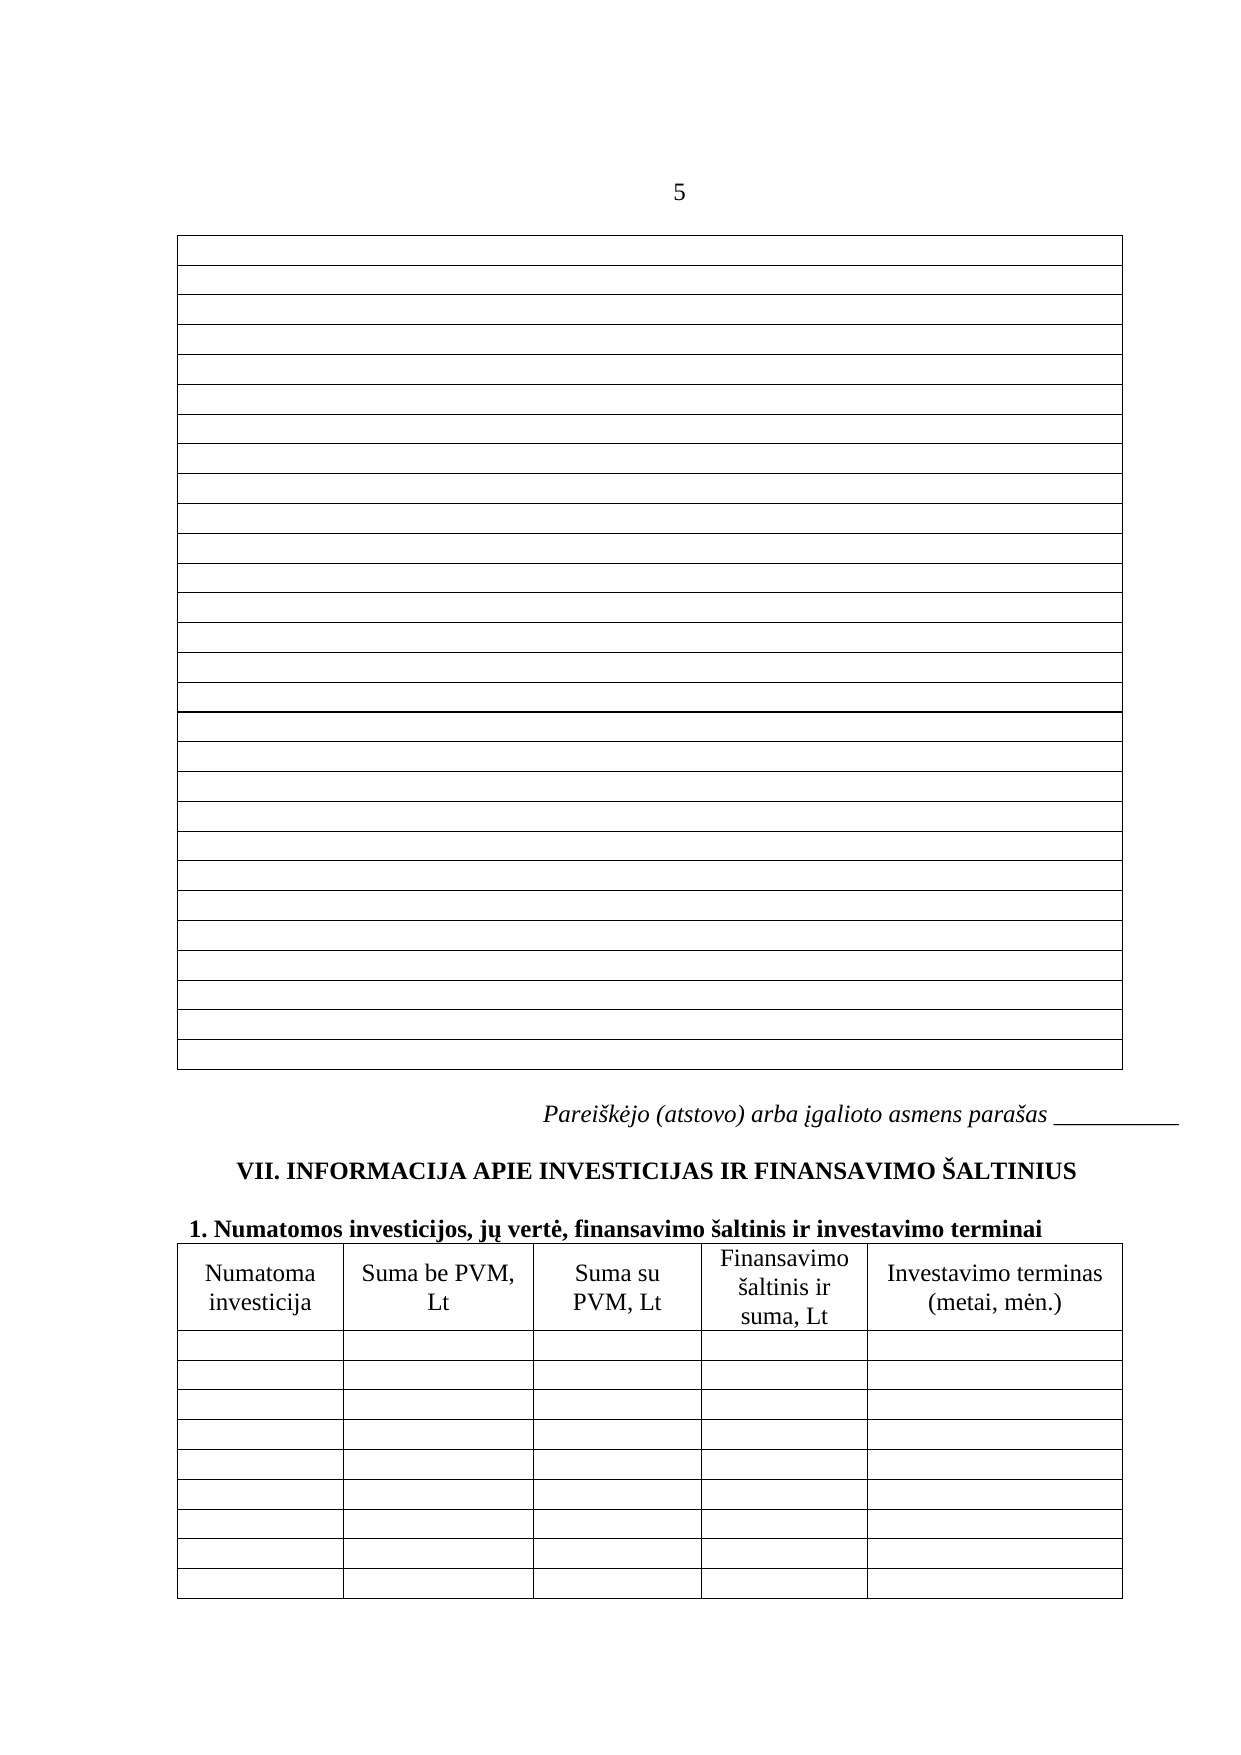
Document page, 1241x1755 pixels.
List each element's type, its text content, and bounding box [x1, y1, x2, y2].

table_cell [178, 1420, 343, 1449]
table_cell [178, 1361, 343, 1389]
table_cell [178, 504, 1122, 533]
text Pareiškėjo (atstovo) arba įgalioto asmens parašas __________ [177, 1099, 1181, 1127]
table_cell [178, 891, 1122, 920]
table_cell [868, 1569, 1122, 1598]
table_cell [868, 1480, 1122, 1508]
table_cell [534, 1420, 701, 1449]
table_cell [534, 1361, 701, 1389]
table_cell [344, 1539, 533, 1568]
table_cell [178, 772, 1122, 801]
table_cell [702, 1510, 867, 1538]
table_cell [534, 1510, 701, 1538]
table_cell [178, 1539, 343, 1568]
table_cell [178, 1450, 343, 1479]
table_cell [178, 713, 1122, 741]
table_cell [344, 1510, 533, 1538]
table_cell Finansavimo šaltinis ir suma, Lt [702, 1244, 867, 1330]
table_cell [178, 593, 1122, 622]
table_cell [344, 1480, 533, 1508]
table_cell [868, 1539, 1122, 1568]
table_cell [868, 1361, 1122, 1389]
table_cell [868, 1390, 1122, 1419]
table_cell [178, 236, 1122, 264]
table_cell [178, 1510, 343, 1538]
table_cell [344, 1390, 533, 1419]
table_cell Investavimo terminas (metai, mėn.) [868, 1244, 1122, 1330]
table_cell [702, 1390, 867, 1419]
table_cell [702, 1480, 867, 1508]
table_cell [702, 1450, 867, 1479]
table_cell Suma su PVM, Lt [534, 1244, 701, 1330]
table_cell [868, 1450, 1122, 1479]
table_cell [702, 1361, 867, 1389]
table_cell [534, 1331, 701, 1359]
text VII. INFORMACIJA APIE INVESTICIJAS IR FINANSAVIMO ŠALTINIUS [177, 1156, 1181, 1185]
table_cell [868, 1510, 1122, 1538]
table_cell [702, 1569, 867, 1598]
table_cell [534, 1539, 701, 1568]
table_cell Suma be PVM, Lt [344, 1244, 533, 1330]
table_cell [868, 1420, 1122, 1449]
table_cell [178, 832, 1122, 860]
table_cell [178, 355, 1122, 384]
table_cell [178, 444, 1122, 473]
table_cell [534, 1480, 701, 1508]
table_cell [344, 1569, 533, 1598]
table_cell Numatoma investicija [178, 1244, 343, 1330]
table_cell [178, 266, 1122, 294]
table_cell [178, 1480, 343, 1508]
table_cell [178, 1390, 343, 1419]
table_cell [178, 1331, 343, 1359]
table_cell [178, 861, 1122, 890]
table_cell [344, 1361, 533, 1389]
table_cell [178, 921, 1122, 950]
table_cell [534, 1450, 701, 1479]
table_cell [178, 564, 1122, 592]
table_cell [178, 802, 1122, 831]
table_cell [702, 1331, 867, 1359]
table_cell [178, 1569, 343, 1598]
table_cell [702, 1539, 867, 1568]
table_cell [344, 1420, 533, 1449]
table_header 1. Numatomos investicijos, jų vertė, finansavimo šaltinis ir investavimo terminai [177, 1214, 1122, 1242]
table_cell [178, 474, 1122, 503]
table_cell [534, 1390, 701, 1419]
table_cell [178, 742, 1122, 771]
table_cell [178, 951, 1122, 979]
table_cell [178, 295, 1122, 324]
table_cell [178, 653, 1122, 682]
table_cell [178, 534, 1122, 562]
table_cell [702, 1420, 867, 1449]
table_cell [178, 415, 1122, 443]
table_cell [178, 683, 1122, 711]
table_cell [178, 981, 1122, 1009]
table_cell [868, 1331, 1122, 1359]
table_cell [178, 1010, 1122, 1039]
table_cell [178, 623, 1122, 652]
table_cell [178, 1040, 1122, 1069]
table_cell [178, 385, 1122, 413]
table_cell [344, 1331, 533, 1359]
table_cell [344, 1450, 533, 1479]
table_cell [534, 1569, 701, 1598]
table_cell [178, 325, 1122, 354]
